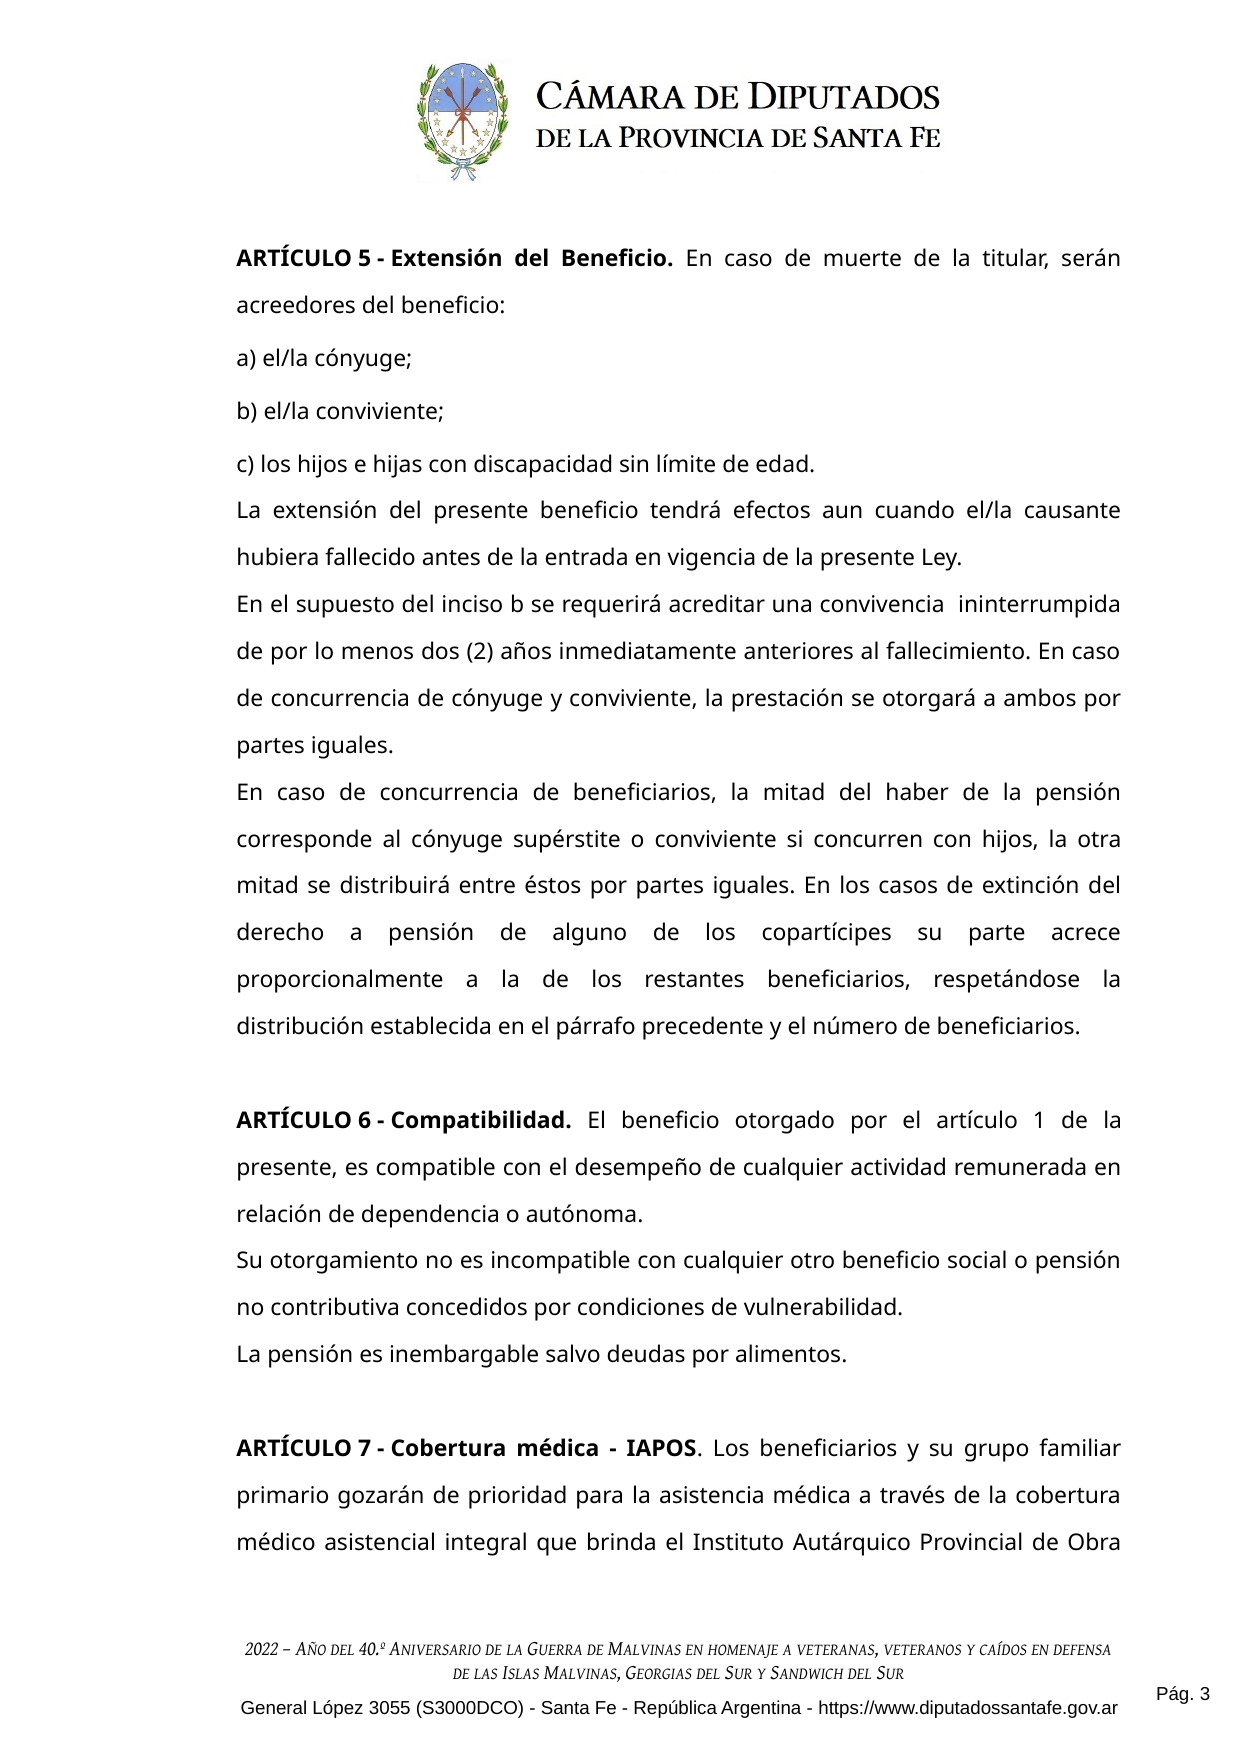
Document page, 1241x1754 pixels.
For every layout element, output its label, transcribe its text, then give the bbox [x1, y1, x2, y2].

subtitle los hijos e hijas con discapacidad sin límite de edad. [236, 447, 1122, 479]
list La pensión es inembargable salvo deudas por alimentos. [236, 1338, 1122, 1369]
text En caso de concurrencia de beneficiarios, la mitad del haber de la pensión corresponde al cónyuge supérstite o conviviente si concurren con hijos, la otra mitad se distribuirá entre éstos por partes iguales. En los casos de extinción del derecho a pensión de alguno de los copartícipes su parte acrece proporcionalmente a la de los restantes beneficiarios, respetándose la distribución establecida en el párrafo precedente y el número de beneficiarios. [236, 776, 1122, 1041]
picture [413, 59, 945, 183]
list Compatibilidad. El beneficio otorgado por el artículo 1 de la presente, es compatible con el desempeño de cualquier actividad remunerada en relación de dependencia o autónoma. [236, 1104, 1122, 1229]
list Su otorgamiento no es incompatible con cualquier otro beneficio social o pensión no contributiva concedidos por condiciones de vulnerabilidad. [236, 1244, 1122, 1322]
text La extensión del presente beneficio tendrá efectos aun cuando el/la causante hubiera fallecido antes de la entrada en vigencia de la presente Ley. [236, 494, 1122, 572]
list Cobertura médica - IAPOS. Los beneficiarios y su grupo familiar primario gozarán de prioridad para la asistencia médica a través de la cobertura médico asistencial integral que brinda el Instituto Autárquico Provincial de Obra [236, 1432, 1122, 1557]
list Extensión del Beneficio. En caso de muerte de la titular, serán acreedores del beneficio: [236, 242, 1122, 320]
subtitle el/la conviviente; [236, 395, 1122, 426]
subtitle el/la cónyuge; [236, 342, 1122, 373]
text En el supuesto del inciso b se requerirá acreditar una convivencia ininterrumpida de por lo menos dos (2) años inmediatamente anteriores al fallecimiento. En caso de concurrencia de cónyuge y conviviente, la prestación se otorgará a ambos por partes iguales. [236, 588, 1122, 760]
